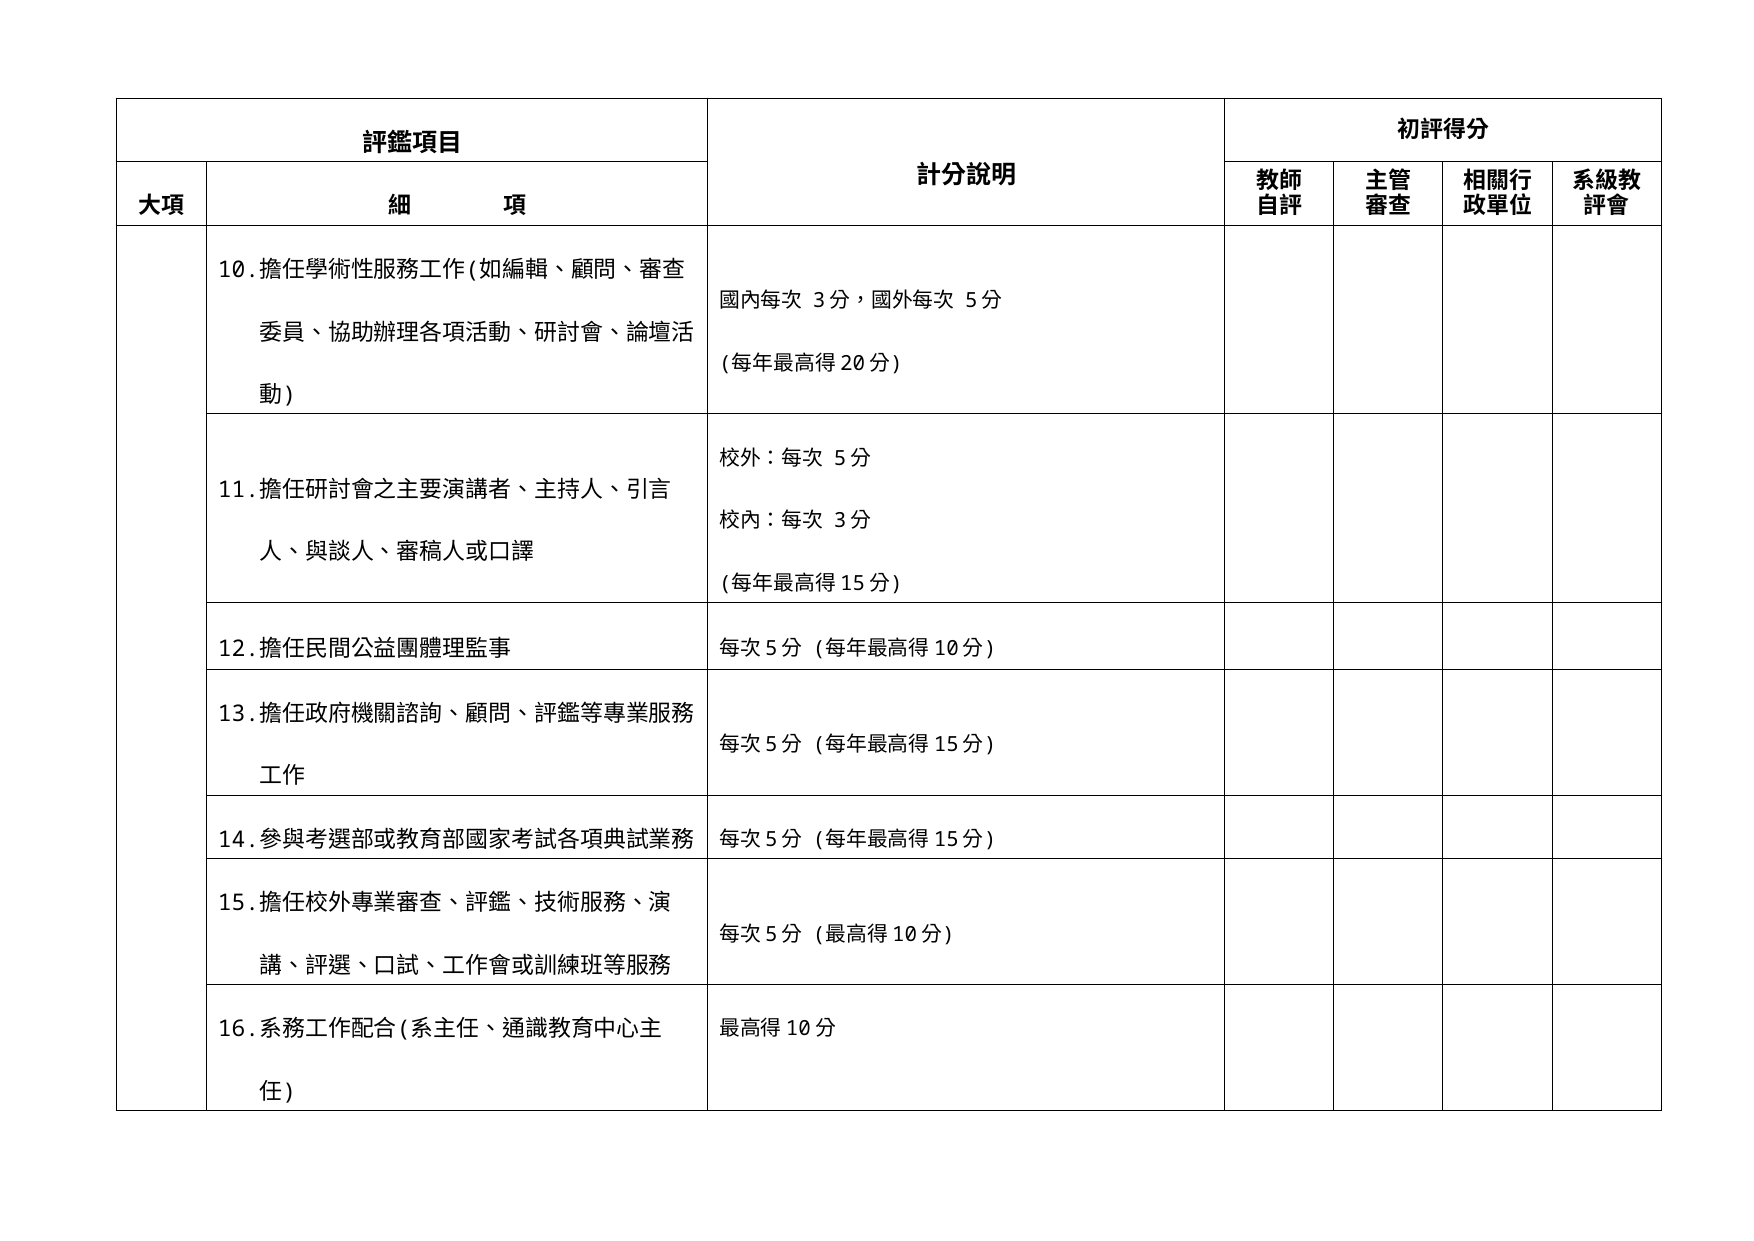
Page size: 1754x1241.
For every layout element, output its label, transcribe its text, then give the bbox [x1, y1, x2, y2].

table_cell 擔任學術性服務工作(如編輯、顧問、審查委員、協助辦理各項活動、研討會、論壇活動) [207, 226, 707, 413]
table_cell 擔任政府機關諮詢、顧問、評鑑等專業服務工作 [207, 670, 707, 794]
table_cell 大項 [117, 162, 206, 225]
table_cell [1225, 603, 1333, 668]
table_cell [1553, 603, 1661, 668]
table_cell [1553, 796, 1661, 858]
table_cell 每次5分 (每年最高得15分) [708, 670, 1224, 794]
table_cell [1553, 226, 1661, 413]
table_cell 擔任研討會之主要演講者、主持人、引言人、與談人、審稿人或口譯 [207, 414, 707, 602]
table_cell [1553, 414, 1661, 602]
table_cell [1334, 670, 1442, 794]
table_cell [1443, 226, 1552, 413]
table_cell [1443, 796, 1552, 858]
table_cell [1443, 414, 1552, 602]
table_header 評鑑項目 [117, 99, 707, 161]
table_cell 擔任校外專業審查、評鑑、技術服務、演講、評選、口試、工作會或訓練班等服務 [207, 859, 707, 984]
table_cell [1334, 414, 1442, 602]
table_cell 最高得10分 [708, 985, 1224, 1110]
table_cell [1225, 670, 1333, 794]
table_cell 教師 自評 [1225, 162, 1333, 225]
table_cell 每次5分 (每年最高得10分) [708, 603, 1224, 668]
table_cell [1225, 985, 1333, 1110]
table_cell [117, 226, 206, 1110]
table_header 初評得分 [1225, 99, 1661, 161]
table_cell 系級教評會 [1553, 162, 1661, 225]
table_cell 系務工作配合(系主任、通識教育中心主任) [207, 985, 707, 1110]
table_cell 校外：每次 5分 校內：每次 3分 (每年最高得15分) [708, 414, 1224, 602]
table_cell 參與考選部或教育部國家考試各項典試業務 [207, 796, 707, 858]
table_cell [1225, 226, 1333, 413]
table_cell 國內每次 3分，國外每次 5分 (每年最高得20分) [708, 226, 1224, 413]
table_cell [1553, 859, 1661, 984]
table_cell 主管 審查 [1334, 162, 1442, 225]
table_header 計分說明 [708, 99, 1224, 225]
table_cell 每次5分 (最高得10分) [708, 859, 1224, 984]
table_cell [1334, 985, 1442, 1110]
table_cell [1443, 859, 1552, 984]
table_cell [1443, 985, 1552, 1110]
table_cell [1225, 859, 1333, 984]
table_cell 細 項 [207, 162, 707, 225]
table_cell [1334, 603, 1442, 668]
table_cell 每次5分 (每年最高得15分) [708, 796, 1224, 858]
table_cell [1443, 670, 1552, 794]
table_cell [1334, 859, 1442, 984]
table_cell [1334, 796, 1442, 858]
table_cell [1225, 414, 1333, 602]
table_cell [1553, 985, 1661, 1110]
table_cell [1553, 670, 1661, 794]
table_cell [1443, 603, 1552, 668]
table_cell [1334, 226, 1442, 413]
table_cell 相關行政單位 [1443, 162, 1552, 225]
table_cell [1225, 796, 1333, 858]
table_cell 擔任民間公益團體理監事 [207, 603, 707, 668]
